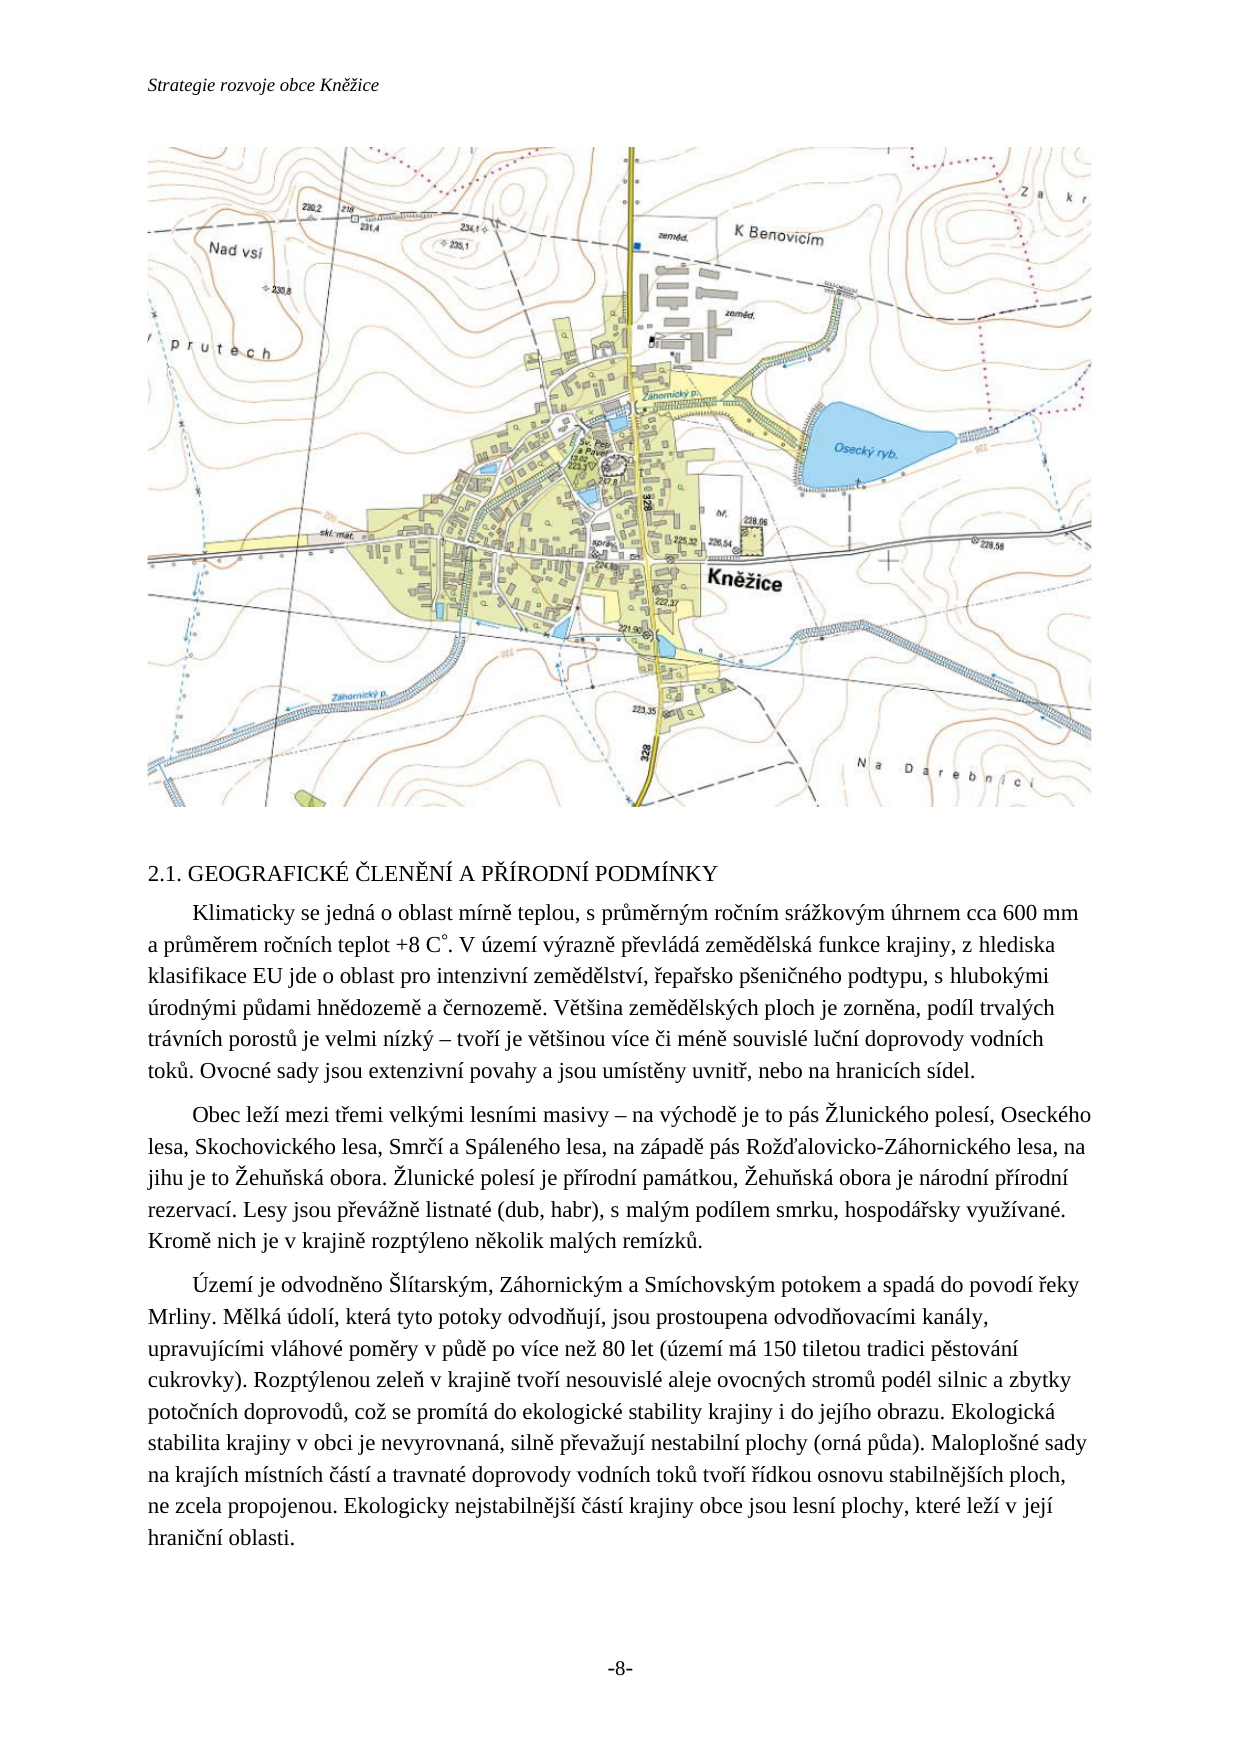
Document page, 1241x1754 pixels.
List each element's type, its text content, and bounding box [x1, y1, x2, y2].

text Klimaticky se jedná o oblast mírně teplou, s průměrným ročním srážkovým úhrnem cca 600 mm a průměrem ročních teplot +8 C. V území výrazně převládá zemědělská funkce krajiny, z hlediska klasifikace EU jde o oblast pro intenzivní zemědělství, řepařsko pšeničného podtypu, s hlubokými úrodnými půdami hnědozemě a černozemě. Většina zemědělských ploch je zorněna, podíl trvalých trávních porostů je velmi nízký – tvoří je většinou více či méně souvislé luční doprovody vodních toků. Ovocné sady jsou extenzivní povahy a jsou umístěny uvnitř, nebo na hranicích sídel. [148, 899, 1092, 1083]
text Území je odvodněno Šlítarským, Záhornickým a Smíchovským potokem a spadá do povodí řeky Mrliny. Mělká údolí, která tyto potoky odvodňují, jsou prostoupena odvodňovacími kanály, upravujícími vláhové poměry v půdě po více než 80 let (území má 150 tiletou tradici pěstování cukrovky). Rozptýlenou zeleň v krajině tvoří nesouvislé aleje ovocných stromů podél silnic a zbytky potočních doprovodů, což se promítá do ekologické stability krajiny i do jejího obrazu. Ekologická stabilita krajiny v obci je nevyrovnaná, silně převažují nestabilní plochy (orná půda). Maloplošné sady na krajích místních částí a travnaté doprovody vodních toků tvoří řídkou osnovu stabilnějších ploch, ne zcela propojenou. Ekologicky nejstabilnější částí krajiny obce jsou lesní plochy, které leží v její hraniční oblasti. [148, 1271, 1092, 1550]
text Obec leží mezi třemi velkými lesními masivy – na východě je to pás Žlunického polesí, Oseckého lesa, Skochovického lesa, Smrčí a Spáleného lesa, na západě pás Rožďalovicko-Záhornického lesa, na jihu je to Žehuňská obora. Žlunické polesí je přírodní památkou, Žehuňská obora je národní přírodní rezervací. Lesy jsou převážně listnaté (dub, habr), s malým podílem smrku, hospodářsky využívané. Kromě nich je v krajině rozptýleno několik malých remízků. [148, 1101, 1092, 1254]
subtitle 2.1. GEOGRAFICKÉ ČLENĚNÍ A PŘÍRODNÍ PODMÍNKY [148, 860, 1092, 887]
picture [147, 147, 1092, 807]
